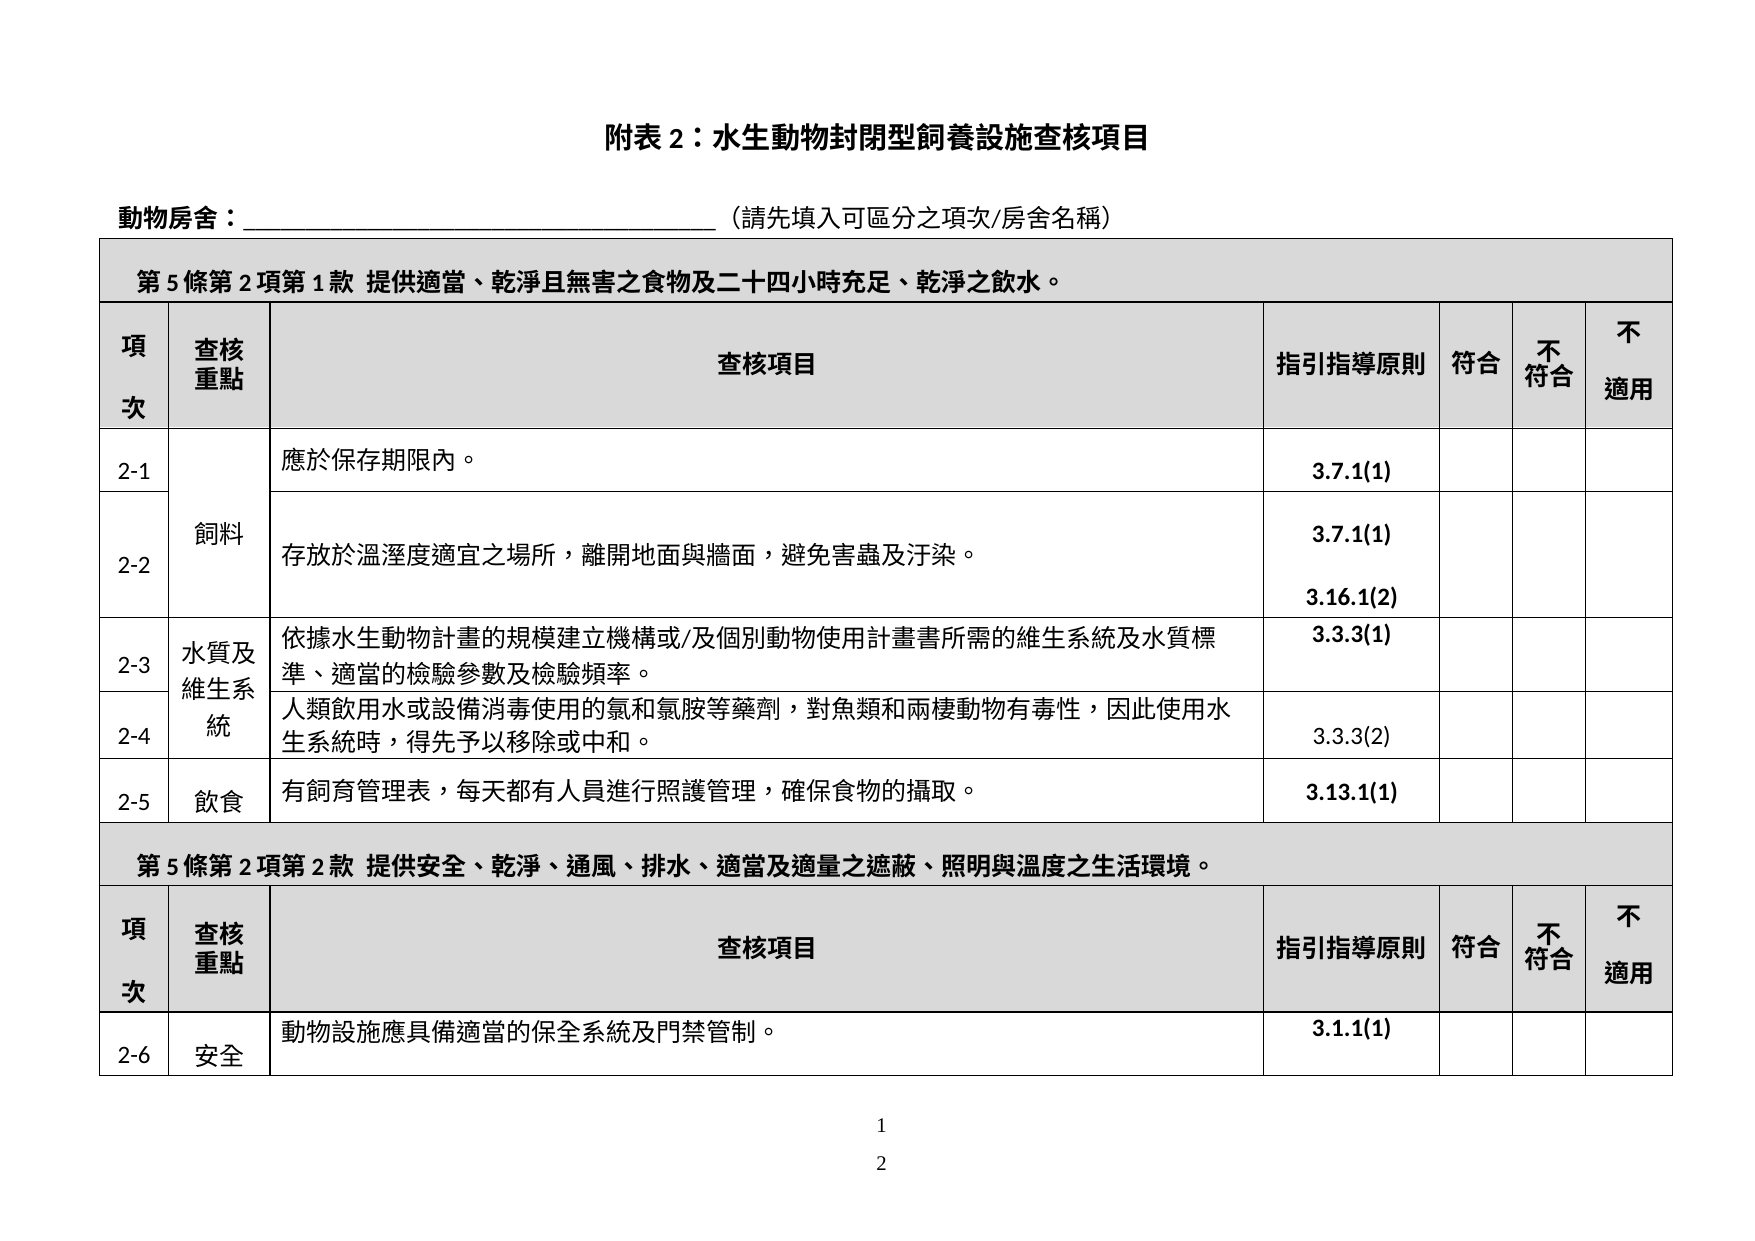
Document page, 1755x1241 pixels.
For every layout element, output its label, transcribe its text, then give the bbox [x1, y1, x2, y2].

table_cell 飼料 [169, 429, 269, 617]
table_cell [1440, 429, 1512, 491]
table_cell 3.7.1(1) [1264, 429, 1439, 491]
table_cell [1586, 1013, 1672, 1075]
table_cell 不 適用 [1586, 886, 1672, 1011]
table_cell 動物設施應具備適當的保全系統及門禁管制。 [271, 1013, 1263, 1075]
table_cell 3.1.1(1) [1264, 1013, 1439, 1075]
table_cell 應於保存期限內。 [271, 429, 1263, 491]
table_cell 項次 [100, 303, 168, 427]
table_cell [1513, 492, 1585, 617]
table_cell [1440, 692, 1512, 758]
table_cell 不 符合 [1513, 886, 1585, 1011]
table_cell 存放於溫溼度適宜之場所，離開地面與牆面，避免害蟲及汙染。 [271, 492, 1263, 617]
table_cell 2-2 [100, 492, 168, 617]
table_cell 2-1 [100, 429, 168, 491]
table_cell 查核項目 [271, 303, 1263, 427]
table_cell 飲食 [169, 759, 269, 822]
table_header 第5條第2項第1款 提供適當、乾淨且無害之食物及二十四小時充足、乾淨之飲水。 [100, 239, 1672, 301]
table_cell [1586, 759, 1672, 822]
table_cell 3.3.3(1) [1264, 618, 1439, 691]
table_cell [1586, 692, 1672, 758]
table_cell [1513, 1013, 1585, 1075]
table_cell 指引指導原則 [1264, 886, 1439, 1011]
table_cell 水質及維生系統 [169, 618, 269, 758]
table_cell 人類飲用水或設備消毒使用的氯和氯胺等藥劑，對魚類和兩棲動物有毒性，因此使用水生系統時，得先予以移除或中和。 [271, 692, 1263, 758]
table_cell [1440, 618, 1512, 691]
table_cell [1586, 492, 1672, 617]
table_cell 安全 [169, 1013, 269, 1075]
table_cell 2-4 [100, 692, 168, 758]
text 附表2：水生動物封閉型飼養設施查核項目 [118, 94, 1636, 157]
table_cell [1586, 429, 1672, 491]
table_cell [1440, 492, 1512, 617]
table_cell 有飼育管理表，每天都有人員進行照護管理，確保食物的攝取。 [271, 759, 1263, 822]
table_cell [1513, 759, 1585, 822]
table_cell 依據水生動物計畫的規模建立機構或/及個別動物使用計畫書所需的維生系統及水質標準、適當的檢驗參數及檢驗頻率。 [271, 618, 1263, 691]
table_cell 不 適用 [1586, 303, 1672, 427]
table_cell [1586, 618, 1672, 691]
text 動物房舍：______________________________________（請先填入可區分之項次/房舍名稱） [118, 175, 1636, 238]
table_cell [1513, 429, 1585, 491]
table_cell 查核項目 [271, 886, 1263, 1011]
table_cell 3.3.3(2) [1264, 692, 1439, 758]
table_cell [1440, 1013, 1512, 1075]
table_cell 2-6 [100, 1013, 168, 1075]
table_cell 3.7.1(1) 3.16.1(2) [1264, 492, 1439, 617]
table_cell 查核 重點 [169, 303, 269, 427]
table_cell 符合 [1440, 886, 1512, 1011]
table_cell [1440, 759, 1512, 822]
table_cell 3.13.1(1) [1264, 759, 1439, 822]
table_cell 不 符合 [1513, 303, 1585, 427]
table_cell 2-3 [100, 618, 168, 691]
table_cell 查核 重點 [169, 886, 269, 1011]
table_cell 符合 [1440, 303, 1512, 427]
table_cell [1513, 618, 1585, 691]
table_cell 項次 [100, 886, 168, 1011]
table_cell 指引指導原則 [1264, 303, 1439, 427]
table_cell 第5條第2項第2款 提供安全、乾淨、通風、排水、適當及適量之遮蔽、照明與溫度之生活環境。 [100, 823, 1672, 885]
table_cell 2-5 [100, 759, 168, 822]
table_cell [1513, 692, 1585, 758]
